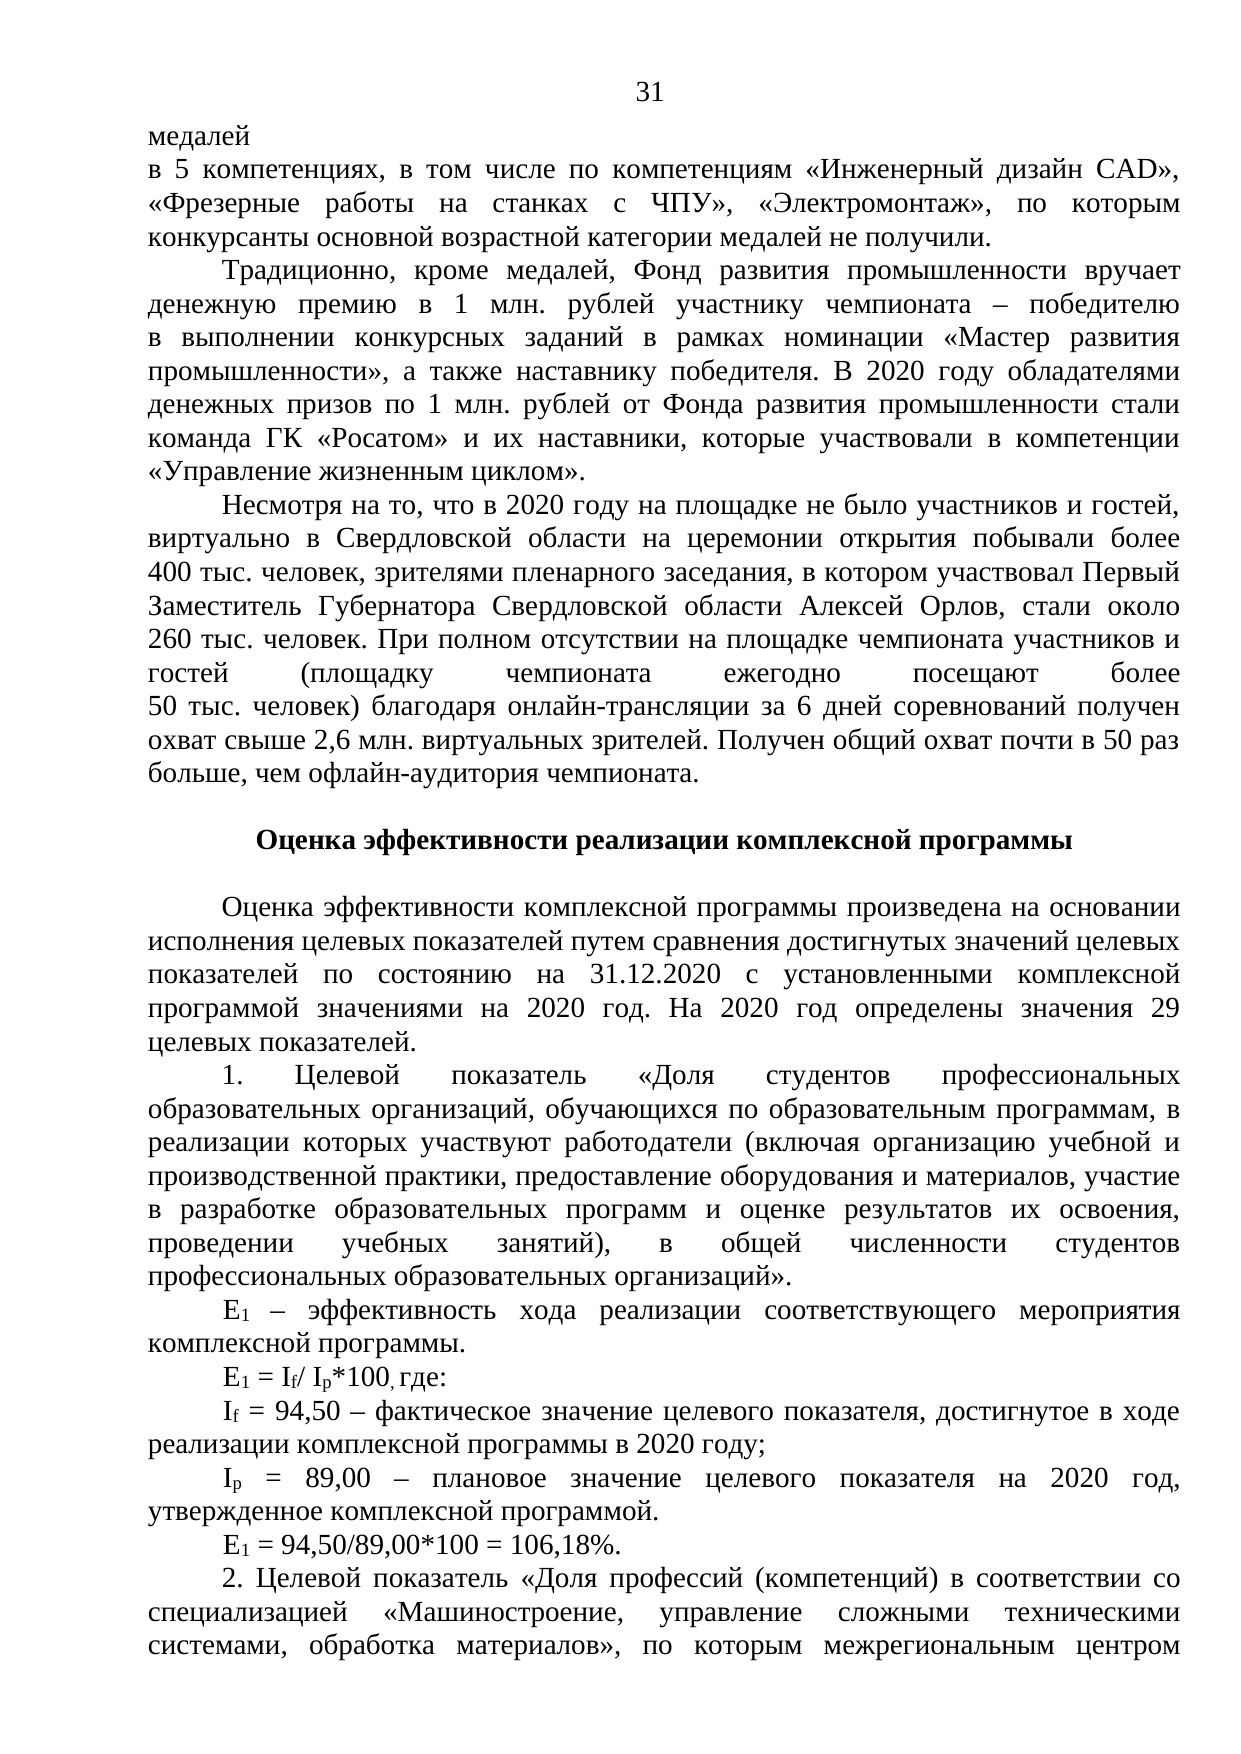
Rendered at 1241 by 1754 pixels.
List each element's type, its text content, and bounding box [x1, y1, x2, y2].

text 2. Целевой показатель «Доля профессий (компетенций) в соответствии со специализацией «Машиностроение, управление сложными техническими системами, обработка материалов», по которым межрегиональным центром [148, 1560, 1181, 1661]
text Оценка эффективности реализации комплексной программы [148, 822, 1181, 856]
text Е1 – эффективность хода реализации соответствующего мероприятия комплексной программы. [148, 1292, 1181, 1359]
text Традиционно, кроме медалей, Фонд развития промышленности вручает денежную премию в 1 млн. рублей участнику чемпионата – победителю в выполнении конкурсных заданий в рамках номинации «Мастер развития промышленности», а также наставнику победителя. В 2020 году обладателями денежных призов по 1 млн. рублей от Фонда развития промышленности стали команда ГК «Росатом» и их наставники, которые участвовали в компетенции «Управление жизненным циклом». [148, 252, 1181, 487]
text Е1 = If/ Ip*100, где: [148, 1359, 1181, 1393]
text медалей в 5 компетенциях, в том числе по компетенциям «Инженерный дизайн CAD», «Фрезерные работы на станках с ЧПУ», «Электромонтаж», по которым конкурсанты основной возрастной категории медалей не получили. [148, 118, 1181, 252]
text If = 94,50 – фактическое значение целевого показателя, достигнутое в ходе реализации комплексной программы в 2020 году; [148, 1393, 1181, 1460]
text Ip = 89,00 – плановое значение целевого показателя на 2020 год, утвержденное комплексной программой. [148, 1460, 1181, 1527]
text Несмотря на то, что в 2020 году на площадке не было участников и гостей, виртуально в Свердловской области на церемонии открытия побывали более 400 тыс. человек, зрителями пленарного заседания, в котором участвовал Первый Заместитель Губернатора Свердловской области Алексей Орлов, стали около 260 тыс. человек. При полном отсутствии на площадке чемпионата участников и гостей (площадку чемпионата ежегодно посещают более 50 тыс. человек) благодаря онлайн-трансляции за 6 дней соревнований получен охват свыше 2,6 млн. виртуальных зрителей. Получен общий охват почти в 50 раз больше, чем офлайн-аудитория чемпионата. [148, 487, 1181, 789]
text Е1 = 94,50/89,00*100 = 106,18%. [148, 1527, 1181, 1560]
text Оценка эффективности комплексной программы произведена на основании исполнения целевых показателей путем сравнения достигнутых значений целевых показателей по состоянию на 31.12.2020 с установленными комплексной программой значениями на 2020 год. На 2020 год определены значения 29 целевых показателей. [148, 889, 1181, 1057]
text 1. Целевой показатель «Доля студентов профессиональных образовательных организаций, обучающихся по образовательным программам, в реализации которых участвуют работодатели (включая организацию учебной и производственной практики, предоставление оборудования и материалов, участие в разработке образовательных программ и оценке результатов их освоения, проведении учебных занятий), в общей численности студентов профессиональных образовательных организаций». [148, 1057, 1181, 1292]
